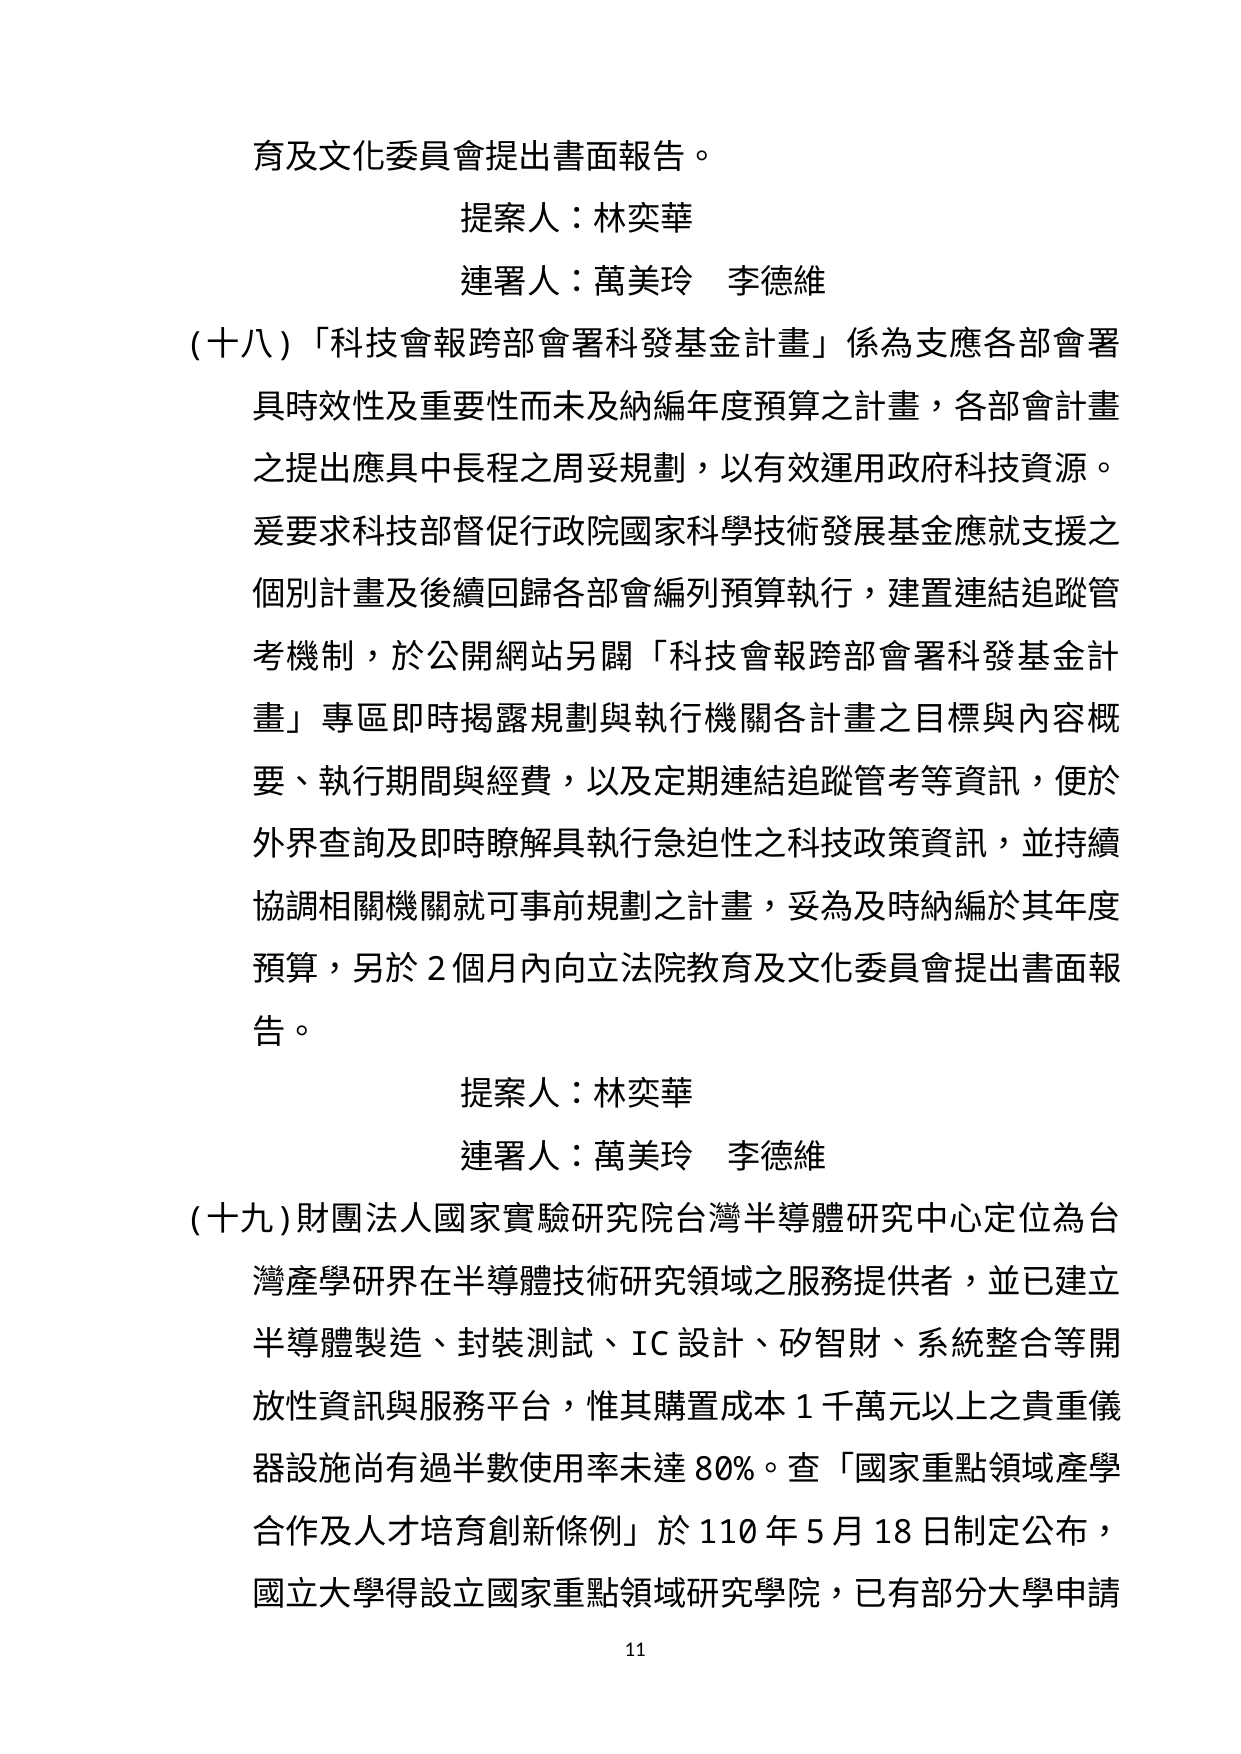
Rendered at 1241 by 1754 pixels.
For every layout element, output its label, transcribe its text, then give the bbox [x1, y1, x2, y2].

text 育及文化委員會提出書面報告。 [185, 112, 1122, 175]
text (十八)「科技會報跨部會署科發基金計畫」係為支應各部會署具時效性及重要性而未及納編年度預算之計畫，各部會計畫之提出應具中長程之周妥規劃，以有效運用政府科技資源。爰要求科技部督促行政院國家科學技術發展基金應就支援之個別計畫及後續回歸各部會編列預算執行，建置連結追蹤管考機制，於公開網站另闢「科技會報跨部會署科發基金計畫」專區即時揭露規劃與執行機關各計畫之目標與內容概要、執行期間與經費，以及定期連結追蹤管考等資訊，便於外界查詢及即時瞭解具執行急迫性之科技政策資訊，並持續協調相關機關就可事前規劃之計畫，妥為及時納編於其年度預算，另於2個月內向立法院教育及文化委員會提出書面報告。 [185, 300, 1122, 1050]
text 連署人：萬美玲 李德維 [460, 1112, 1122, 1175]
text 連署人：萬美玲 李德維 [460, 237, 1122, 300]
text (十九)財團法人國家實驗研究院台灣半導體研究中心定位為台灣產學研界在半導體技術研究領域之服務提供者，並已建立半導體製造、封裝測試、IC設計、矽智財、系統整合等開放性資訊與服務平台，惟其購置成本1千萬元以上之貴重儀器設施尚有過半數使用率未達80%。查「國家重點領域產學合作及人才培育創新條例」於110年5月18日制定公布，國立大學得設立國家重點領域研究學院，已有部分大學申請 [185, 1175, 1122, 1612]
text 提案人：林奕華 [460, 175, 1122, 237]
text 提案人：林奕華 [460, 1050, 1122, 1112]
